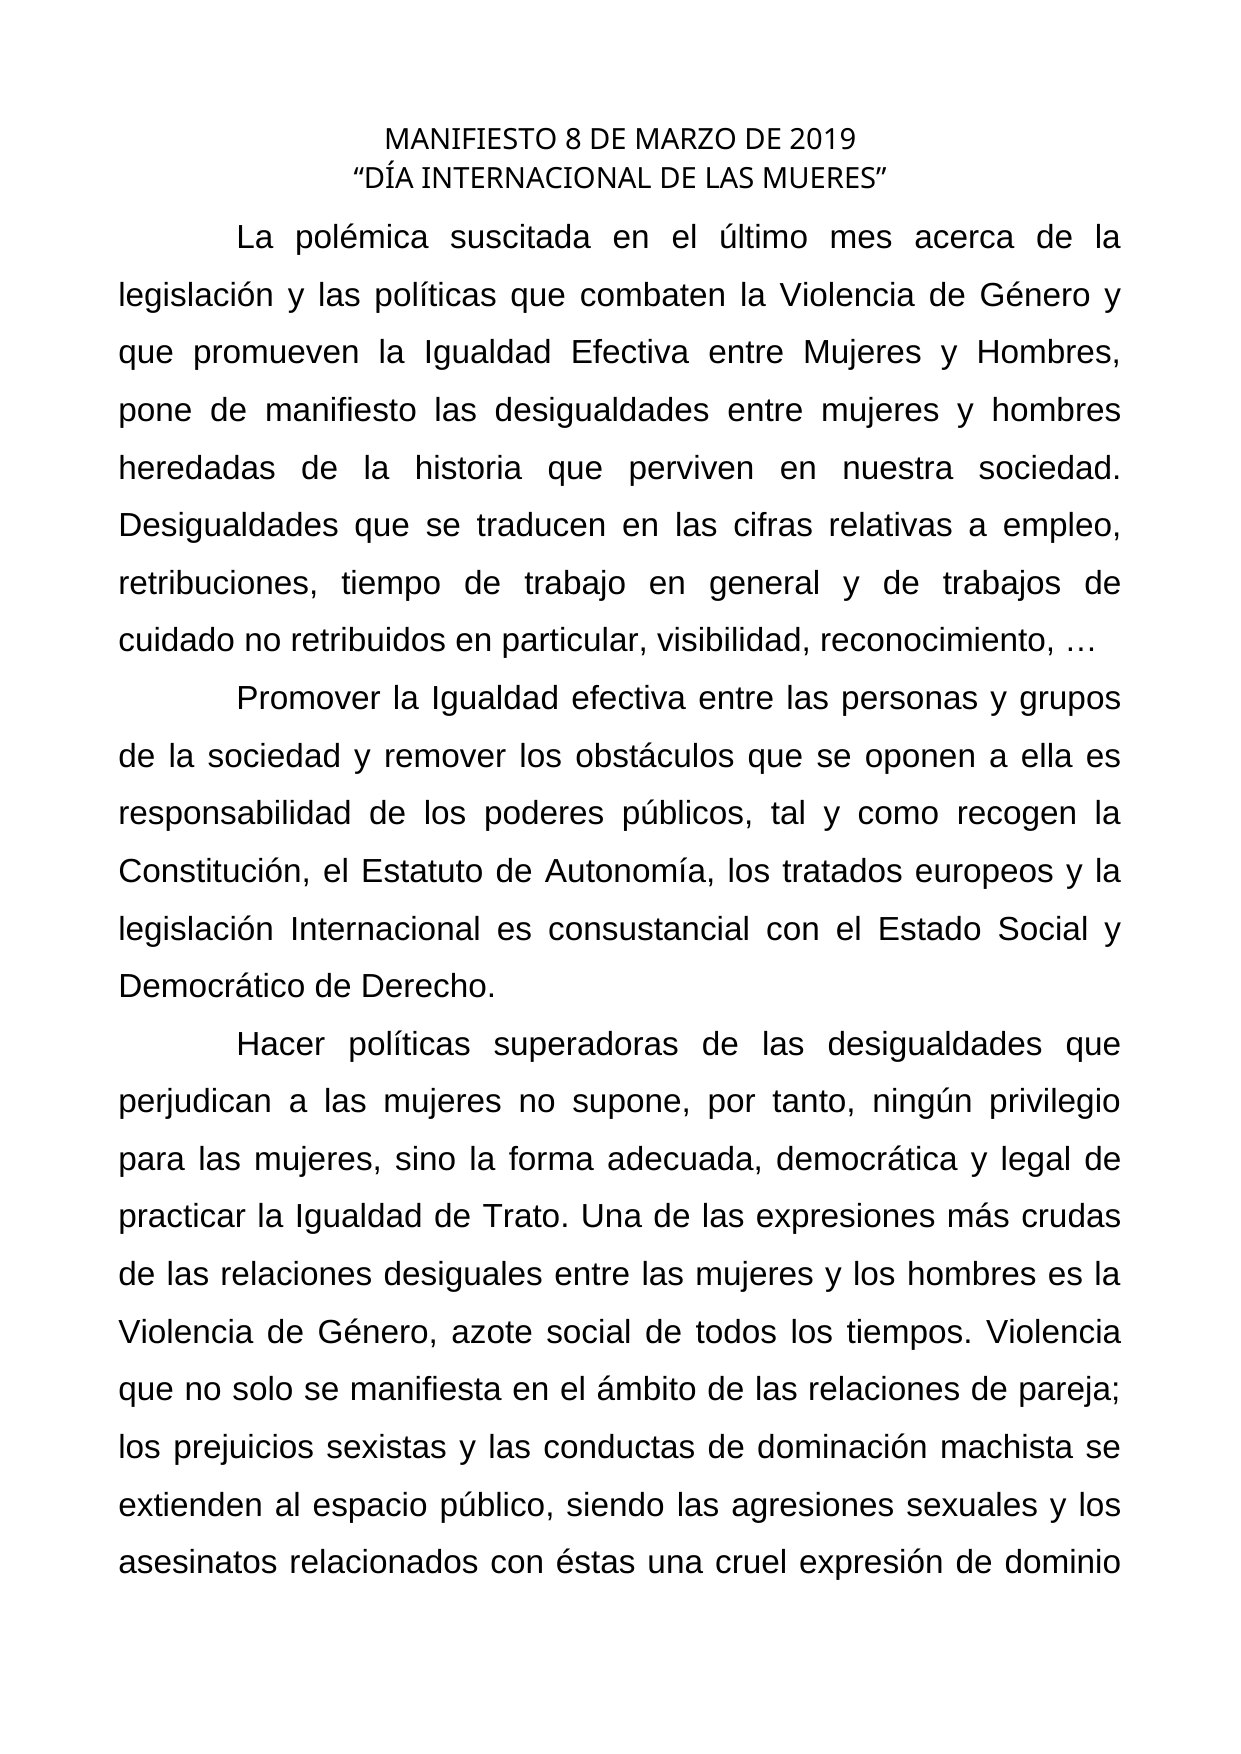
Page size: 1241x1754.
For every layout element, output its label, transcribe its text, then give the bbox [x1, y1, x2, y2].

text MANIFIESTO 8 DE MARZO DE 2019 [118, 118, 1122, 158]
text “DÍA INTERNACIONAL DE LAS MUERES” [118, 158, 1122, 197]
text Promover la Igualdad efectiva entre las personas y grupos de la sociedad y remover los obstáculos que se oponen a ella es responsabilidad de los poderes públicos, tal y como recogen la Constitución, el Estatuto de Autonomía, los tratados europeos y la legislación Internacional es consustancial con el Estado Social y Democrático de Derecho. [118, 678, 1122, 1004]
text La polémica suscitada en el último mes acerca de la legislación y las políticas que combaten la Violencia de Género y que promueven la Igualdad Efectiva entre Mujeres y Hombres, pone de manifiesto las desigualdades entre mujeres y hombres heredadas de la historia que perviven en nuestra sociedad. Desigualdades que se traducen en las cifras relativas a empleo, retribuciones, tiempo de trabajo en general y de trabajos de cuidado no retribuidos en particular, visibilidad, reconocimiento, … [118, 217, 1122, 659]
text Hacer políticas superadoras de las desigualdades que perjudican a las mujeres no supone, por tanto, ningún privilegio para las mujeres, sino la forma adecuada, democrática y legal de practicar la Igualdad de Trato. Una de las expresiones más crudas de las relaciones desiguales entre las mujeres y los hombres es la Violencia de Género, azote social de todos los tiempos. Violencia que no solo se manifiesta en el ámbito de las relaciones de pareja; los prejuicios sexistas y las conductas de dominación machista se extienden al espacio público, siendo las agresiones sexuales y los asesinatos relacionados con éstas una cruel expresión de dominio [118, 1024, 1122, 1581]
